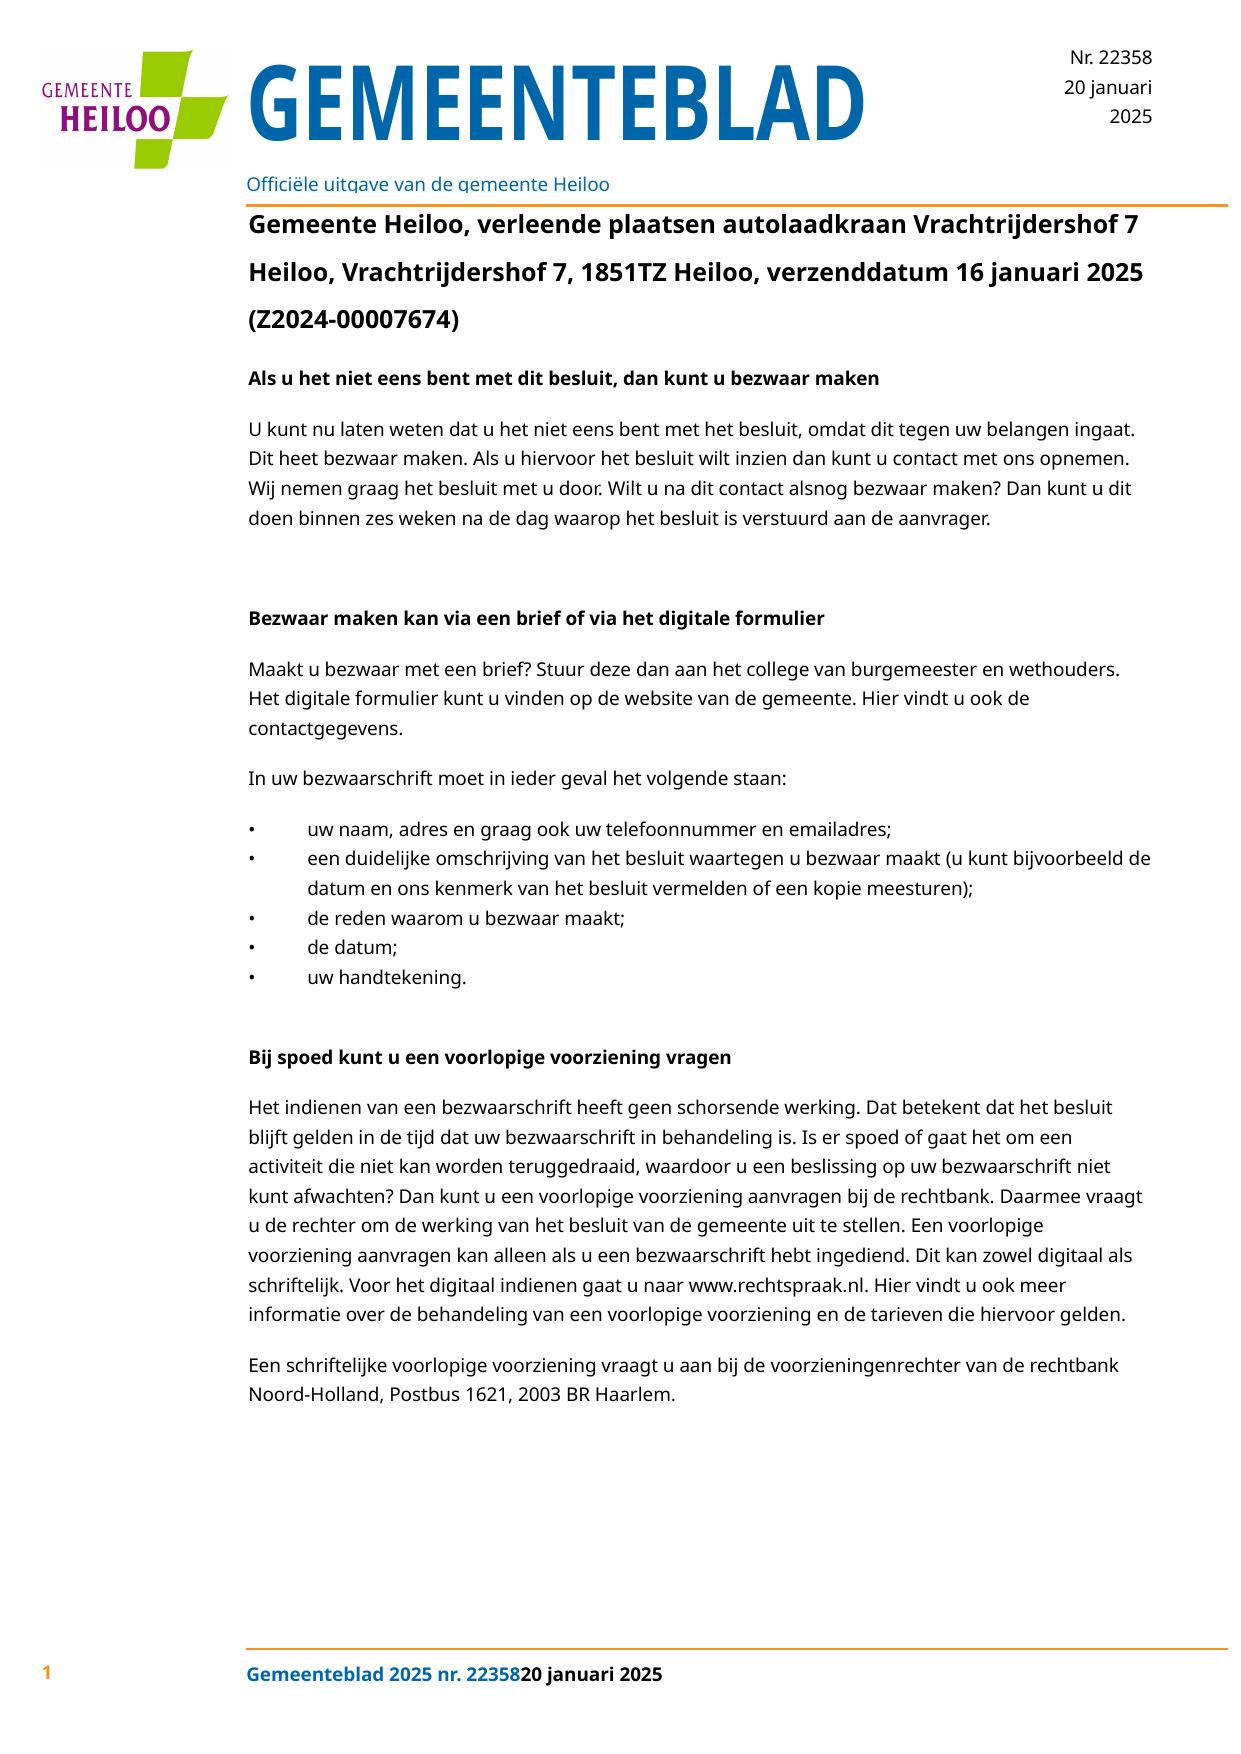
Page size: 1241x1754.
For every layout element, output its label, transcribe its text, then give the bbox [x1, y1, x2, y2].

list uw naam, adres en graag ook uw telefoonnummer en emailadres; [248, 816, 1152, 842]
text Bezwaar maken kan via een brief of via het digitale formulier [248, 606, 1152, 631]
list een duidelijke omschrijving van het besluit waartegen u bezwaar maakt (u kunt bijvoorbeeld de datum en ons kenmerk van het besluit vermelden of een kopie meesturen); [248, 846, 1152, 901]
picture [41, 47, 231, 172]
list uw handtekening. [248, 964, 1152, 989]
text Als u het niet eens bent met dit besluit, dan kunt u bezwaar maken [248, 366, 1152, 391]
text U kunt nu laten weten dat u het niet eens bent met het besluit, omdat dit tegen uw belangen ingaat. Dit heet bezwaar maken. Als u hiervoor het besluit wilt inzien dan kunt u contact met ons opnemen. Wij nemen graag het besluit met u door. Wilt u na dit contact alsnog bezwaar maken? Dan kunt u dit doen binnen zes weken na de dag waarop het besluit is verstuurd aan de aanvrager. [248, 416, 1152, 530]
text Gemeente Heiloo, verleende plaatsen autolaadkraan Vrachtrijdershof 7 Heiloo, Vrachtrijdershof 7, 1851TZ Heiloo, verzenddatum 16 januari 2025 (Z2024-00007674) [248, 207, 1152, 336]
text Maakt u bezwaar met een brief? Stuur deze dan aan het college van burgemeester en wethouders. Het digitale formulier kunt u vinden op de website van de gemeente. Hier vindt u ook de contactgegevens. [248, 656, 1152, 741]
text Bij spoed kunt u een voorlopige voorziening vragen [248, 1044, 1152, 1069]
text In uw bezwaarschrift moet in ieder geval het volgende staan: [248, 766, 1152, 791]
text Een schriftelijke voorlopige voorziening vraagt u aan bij de voorzieningenrechter van de rechtbank Noord-Holland, Postbus 1621, 2003 BR Haarlem. [248, 1352, 1152, 1407]
list de reden waarom u bezwaar maakt; [248, 905, 1152, 930]
text Het indienen van een bezwaarschrift heeft geen schorsende werking. Dat betekent dat het besluit blijft gelden in de tijd dat uw bezwaarschrift in behandeling is. Is er spoed of gaat het om een activiteit die niet kan worden teruggedraaid, waardoor u een beslissing op uw bezwaarschrift niet kunt afwachten? Dan kunt u een voorlopige voorziening aanvragen bij de rechtbank. Daarmee vraagt u de rechter om de werking van het besluit van de gemeente uit te stellen. Een voorlopige voorziening aanvragen kan alleen als u een bezwaarschrift hebt ingediend. Dit kan zowel digitaal als schriftelijk. Voor het digitaal indienen gaat u naar www.rechtspraak.nl. Hier vindt u ook meer informatie over de behandeling van een voorlopige voorziening en de tarieven die hiervoor gelden. [248, 1094, 1152, 1327]
list de datum; [248, 934, 1152, 960]
